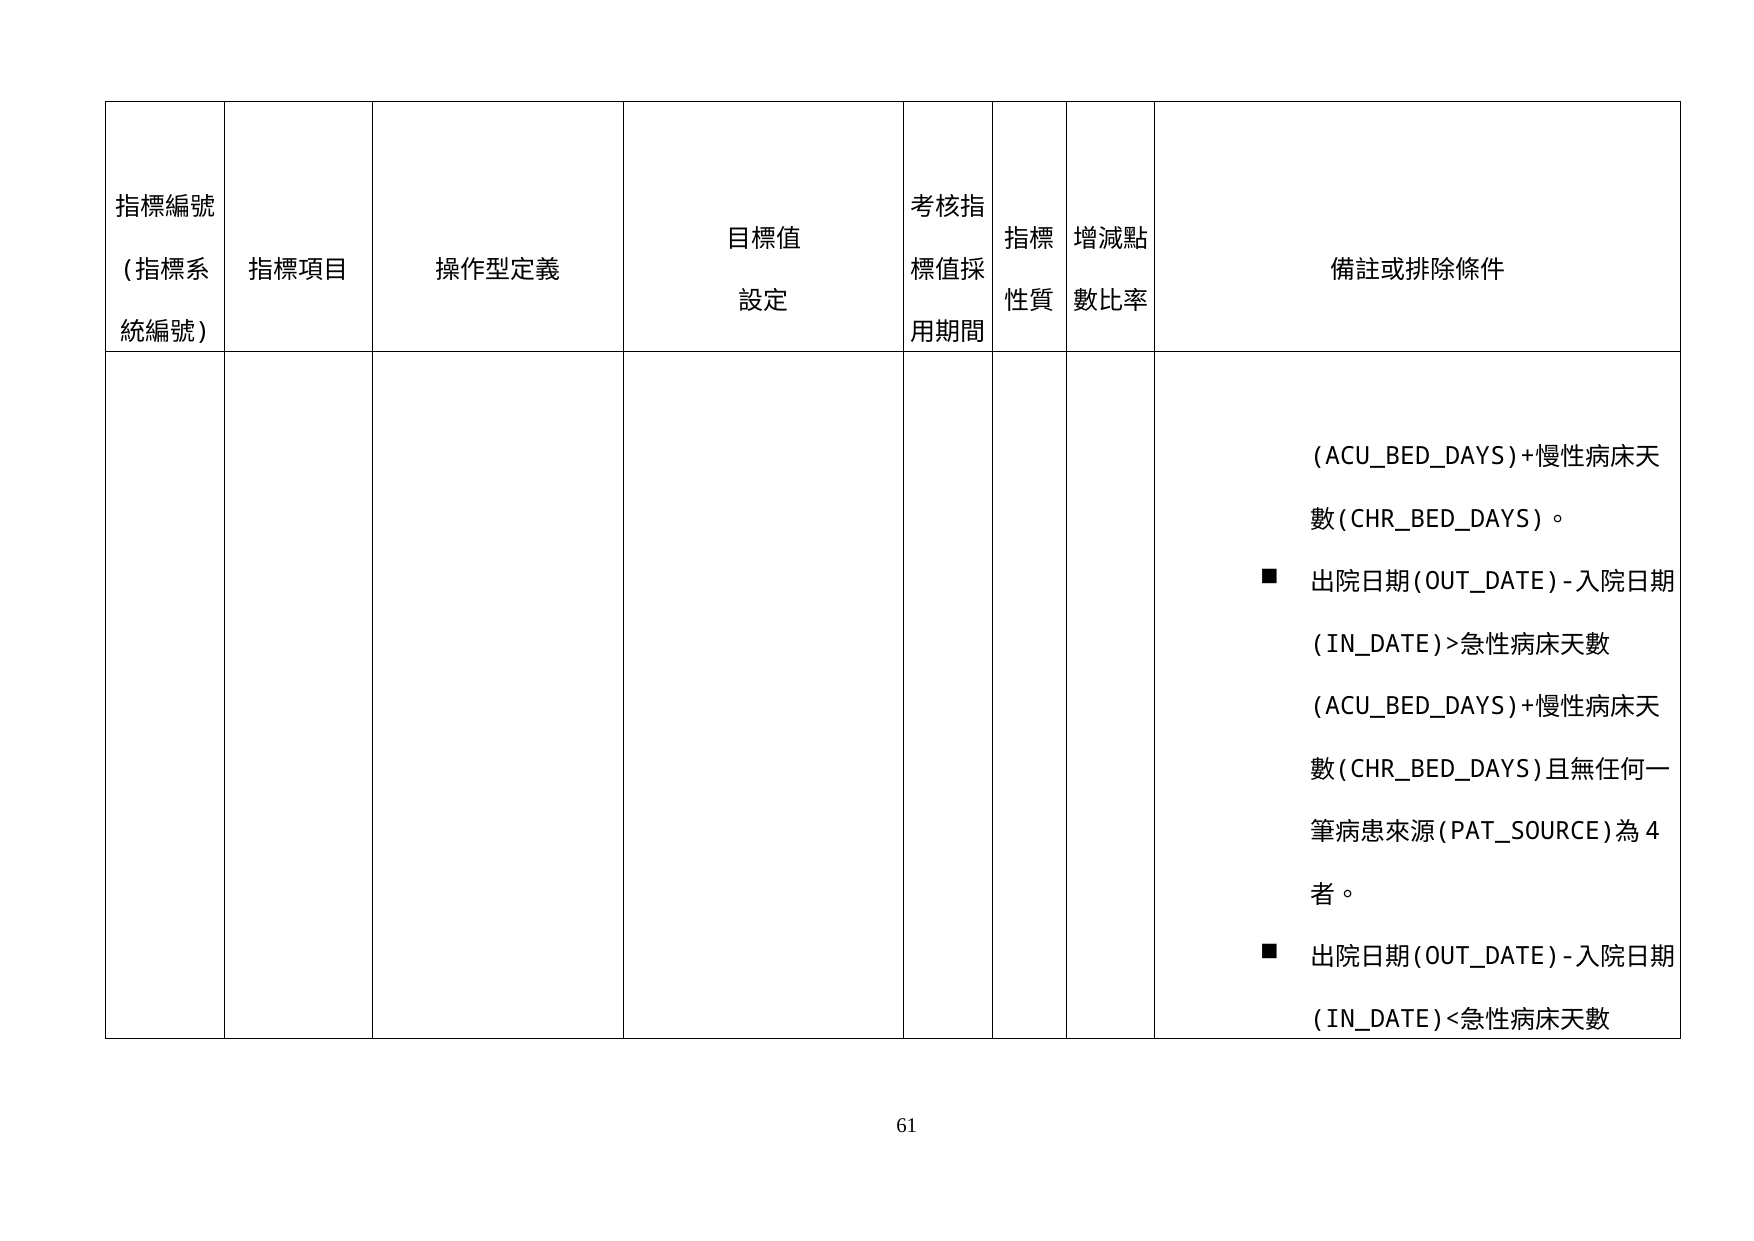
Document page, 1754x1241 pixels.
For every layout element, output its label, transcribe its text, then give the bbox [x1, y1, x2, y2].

table_cell [624, 352, 903, 1038]
table_cell 分子分母之母體資料範圍皆需限定為DRGs案件。 分母定義： CMI_14日內跨院再住院率= Σ (各DRG案件數＊各DRG相對權重14日)/DRGs總案件數 分子定義： 住院DRGs案件之出院後14日內跨院再住院率=住院DRGs案件出院後14日內跨院再住院案件數/DRGs出院案件數 ※DRGs案件：需為本署醫管組公告的DRG碼範圍內，相對權重>0的DRG碼，且排除下列住院案件：(說明：在排除下列住院案件時，除DZ案件直接排除該筆清單外，該住院歸戶案件下任一筆清單符合排除條件時，則該住院歸戶案件排除) 主診斷為癌症（前3碼為C00-C96、全碼為Z510、Z511、Z5111、Z5112、Z08）、主診斷為性態未明腫瘤(前3碼為D37-D48、全碼為J8481、C944、C946)案件 主或次診斷為臟器移植併發症及後續住院(前4碼為Z940-Z944、前5碼為T8600-T8649、T8690-T8699、Z9481-Z9484、前6碼為D89810-D89813、T86810-T86819、T86850-T86859、全碼為T865、Z946、Z9489、Z949)案件 MDC19、MDC20之精神科案件。 主或次診斷為愛滋病(B20)、先天性凝血因子異常(D66、D67、D681、D682、D684)及衛生福利部公告之罕見疾病案件。 判斷罕見疾病案件的方式：住院清單檔中，案件分類非5且符合下列任一條件者即為衛生褔利部公告之罕見疾病案件 不適Tw-DRGs案件特殊註記(TW_DRGS_SUIT_MARK)為5。 ICD錯誤碼(ICD9CM_ERR_CODE_1)欄位第1碼到第 20碼(費用年月「201001~201206」是抓第1碼到第5碼)中有出現5且TW-DRGS碼(TW-DRGS)為空白。 試辦計畫案件。 乳癌醫療給付改善方案試辦計畫：病患來源代碼=N、C、R 慢性肝炎醫療給付改善方案試辦計畫：給付類別=M 安寧試辦計畫：(案件分類=4且給付類別=A)或醫令代碼前三碼為P44 呼吸器試辦計畫：案件分類=4且給付類別=9 週產期試辦計畫：給付類別=D 急性後期照護試辦計畫（PAC）的上游醫院：申報任一醫令代碼為P5113B（下轉評估費）、P5118B(不同團隊下轉醫院評估費)、P5123B(急性醫療醫院轉銜作業獎勵費)； 承作醫院：案件分類為4且試辦計畫為1，依歸戶排除。(費用年月「201401起」才加此條件) 住院日超過30日之個案。 急性病床天數+慢性病床天數>30天 (歸戶後，若該歸戶未申報醫令類別Z，則以累積切帳的【急床+慢床】加總為住院天數；若有申報醫令類別Z，則以切帳最後一筆(即代表案件)的【急床+慢床】為住院天數，住院天數>30天則該歸戶下所有案件皆排除) 使用Extracorporeal Membrane Oxygenation(ECMO)(任一主次處置碼5A15223)之案件。 住院安寧照護案件(案件分類=6)。 其他非屬「醫院醫療給付費用總額」範圍之案件。 醫事機構代碼前二碼為21-27及31-35者。 特約類別非1-4者。 職業傷病案件：部分負擔代碼(PART_CODE)為006或案件分類=A1、A2、A3、A4 代辦膳食費： 職業傷病住院膳食費：案件分類=AZ，歸戶後，AZ個案的醫療費用應為職業傷病案件，多筆住院案件均刪除。(即歸戶後，若該歸戶下有任一案件為AZ案件，則該歸戶的所有案件都排除) 低收入戶住院膳食費：案件分類=DZ，歸戶後，DZ個案的醫療費用仍屬DRG範圍需保留。(即DZ案件直接排除) 精神科強制住院：病患來源=S(代辦精神病嚴重病人送醫及強制住院)或案件分類=B1 結核病代辦案件：部分負擔代碼(PART_CODE)為005或案件分類=C4。 後天免疫缺乏症候群：案件分類為=C1 資訊不完整或錯誤之資料排除(歸戶後處理)： 編碼錯誤：審核結果DRG(EXM_RESULT_DRG_1)及審核結果MDC(EXM_RESULT_MDC_1)均為空白。 尚未出院案件：出院日期(OUT_DATE) 為空白。 申報起迄不連續：申報起日(APPL_S_DATE)與申報迄日(APPL_E_DATE)不連續。同歸戶下的案件依申報起日、申報迄日排序後，若每筆案件都符合「後一筆的申報起日-該筆申報迄日<=1」，就算有連續。 第一筆資料申報起日(APPL_S_DATE)與入院日期(IN_DATE)不相等。 費用為0：申請費用點數(APPL_DOT)+部分負擔金額(PART_AMT)=0。 住院日數為0：急性病床天數(ACU_BED_DAYS)+慢性病床天數(CHR_BED_DAYS)=0 健康新生兒被視為病童：部分負擔代碼(PART_CODE)為903且僅申報57114C、57115C、57116C等3項醫令代碼(ORDER_CODE)之案件。 暫以論量計酬申報之案件：不適Tw-DRGs案件特殊註記(TW_DRGS_SUIT_MARK)為G。 急慢性病床天數不符： 出院日期(OUT_DATE)=入院日期(IN_DATE)，且出院日期(OUT_DATE)- 入院日期(IN_DATE)+1≠急性病床天數(ACU_BED_DAYS)+慢性病床天數(CHR_BED_DAYS)。 出院日期(OUT_DATE)-入院日期(IN_DATE)>急性病床天數(ACU_BED_DAYS)+慢性病床天數(CHR_BED_DAYS)且無任何一筆病患來源(PAT_SOURCE)為4者。 出院日期(OUT_DATE)-入院日期(IN_DATE)<急性病床天數(ACU_BED_DAYS)+慢性病床天數(CHR_BED_DAYS) 使用主動脈內氣球幫浦(IABP)個案：任一處置碼為5A02110、5A02210且特材醫令前五碼為CBA01。(費用年月「201407起」才加此條件)。 任一診斷為生產有合併植入性胎盤(前4碼為O720-O723、O730-O731、前5碼為O4381-O4393、前6碼為O43011-O43199、O43211-O43239)、產後大出血(O721)或產後血液凝固缺損(O723)之案件。 複雜性多重骨盆腔器官脫垂，須同時施行骨盆腔多器官重建手術之個案。 【不適用Tw-DRGs案件特殊註記】為D的案件(依清單排除)。 ※案件數：相同【院所、住院日、ID、生日】下，取出院日最晚的那一筆為代表歸戶，若相同【院所、住院日、ID、生日、出院日】仍有多筆, 則取申報期間(起)最晚那一筆為代表作為一個案件，並以該代表案件之DRG為該歸戶之代表DRG。 ※跨院再住院案件數：以出院案件為母體, 按【ID、生日】跨院勾稽距離出院日至14日內的住院案件。 說明：在勾稽出院案件是否發生再住院的情形時, 其勾稽檔的資料範圍不需限定為DRGs案件，即勾稽檔為全部住院資料。排除下列二種案件： 【不適用Tw-DRGs案件特殊註記】為E的案件，依清單排除。 安胎後轉生產案件：安胎(DRG代碼為37901、37902、37903、38301、38302、384)後轉生產(DRG代碼為370、371、37401、37402、372、37301、37302、37501、37502)且第一筆的出院日與第二筆入院日相同時，依歸戶排除。 ※各DRG相對權重_14日內跨院再住院率：全國各DRG 之14日日內跨院再住院率/全國所有DRGs案件之14日內跨院再住院率。 說明：此權重由本系統運算，99年的權重以97年為基期計算；100年起的權重以98年為基期計算；10307~10312的權重以101年為基期計算。104年起的權重以102年為基期計算。105年起的權重以103年為基期計算。 [1155, 352, 1680, 1038]
table_header 操作型定義 [373, 102, 623, 351]
table_header 指標編號 (指標系統編號) [106, 102, 224, 351]
table_header 考核指標值採用期間 [904, 102, 992, 351]
table_cell [993, 352, 1066, 1038]
table_header 指標 性質 [993, 102, 1066, 351]
table_header 備註或排除條件 [1155, 102, 1680, 351]
table_header 目標值 設定 [624, 102, 903, 351]
table_header 指標項目 [225, 102, 372, 351]
table_cell [1067, 352, 1154, 1038]
table_cell [106, 352, 224, 1038]
table_cell [904, 352, 992, 1038]
table_cell [225, 352, 372, 1038]
table_header 增減點數比率 [1067, 102, 1154, 351]
table_cell [373, 352, 623, 1038]
